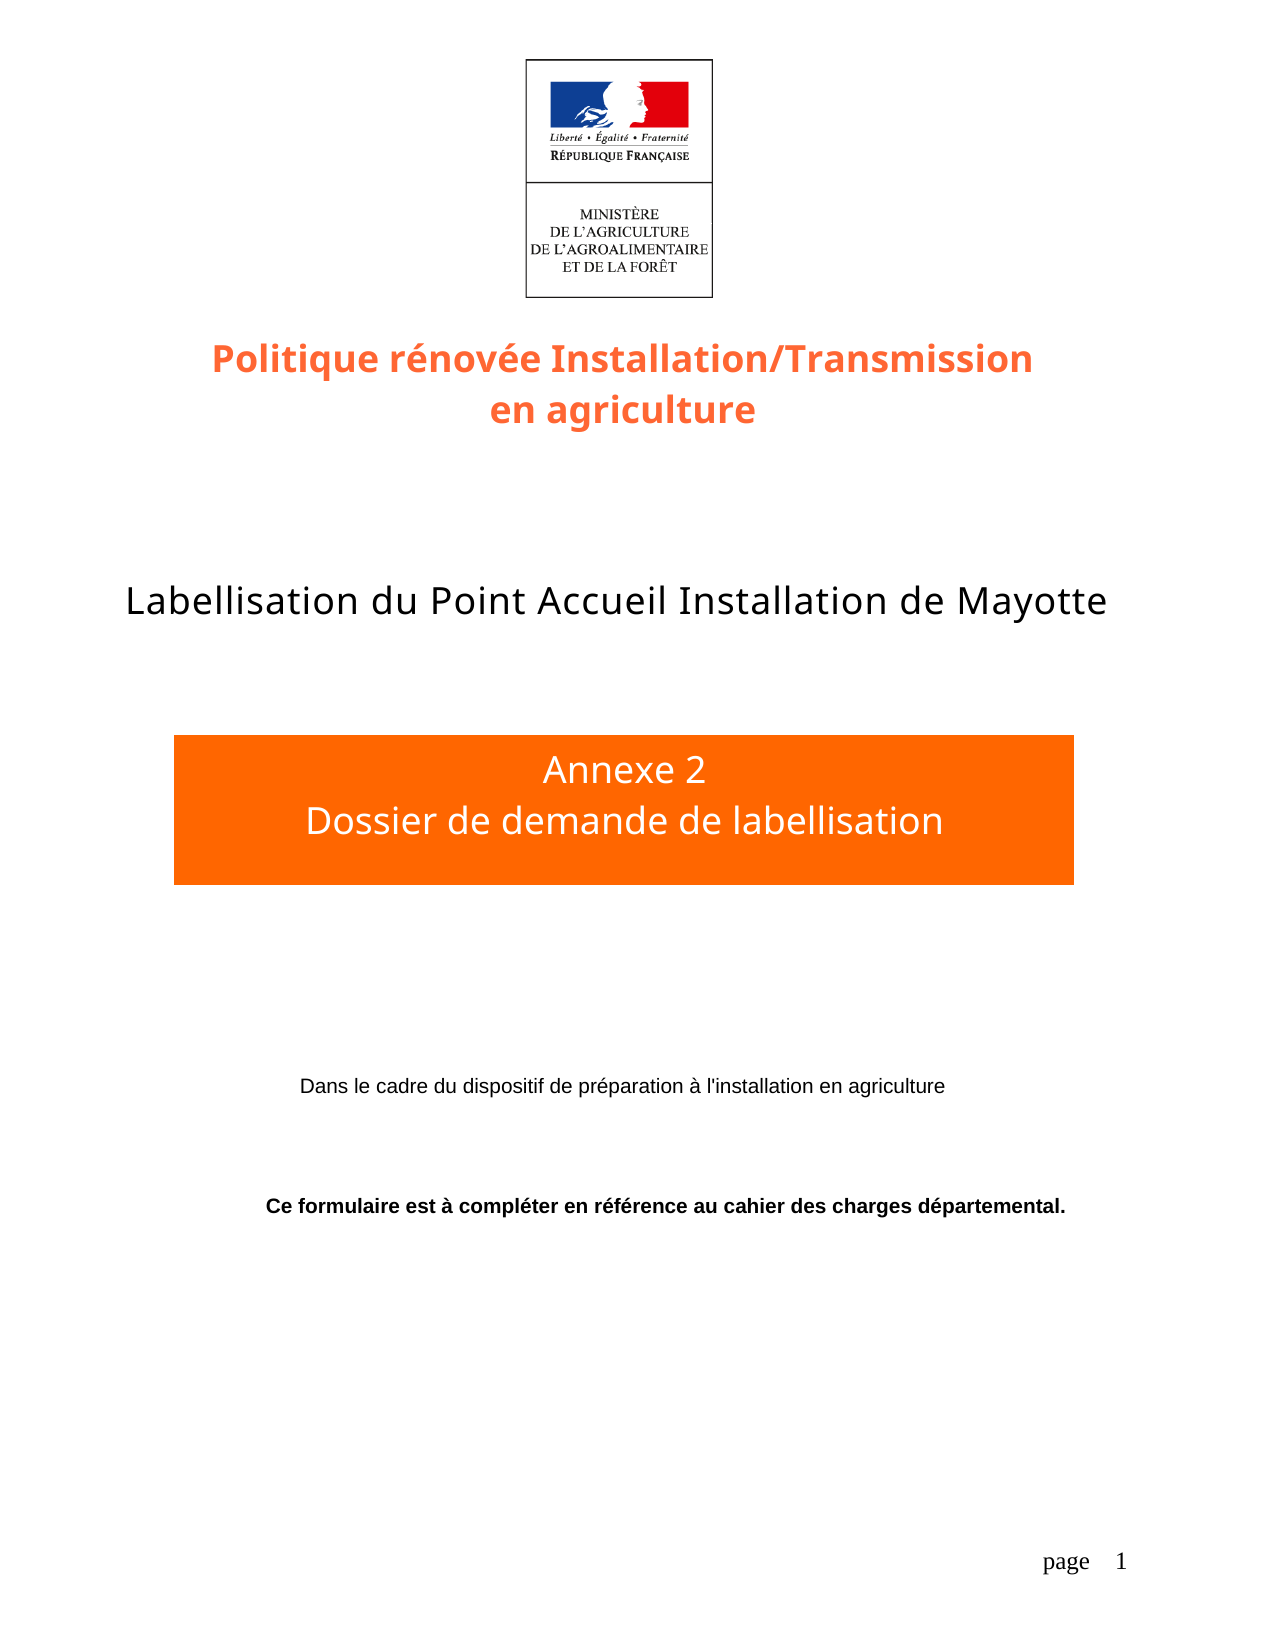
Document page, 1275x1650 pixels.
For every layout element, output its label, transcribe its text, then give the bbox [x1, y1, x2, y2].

text Dans le cadre du dispositif de préparation à l'installation en agriculture [118, 1074, 1127, 1098]
text Dossier de demande de labellisation [189, 794, 1059, 845]
text Ce formulaire est à compléter en référence au cahier des charges départemental. [118, 1194, 1127, 1218]
text Annexe 2 [189, 743, 1059, 794]
picture [525, 59, 713, 298]
text Politique rénovée Installation/Transmission en agriculture [118, 332, 1127, 434]
text Labellisation du Point Accueil Installation de Mayotte [118, 574, 1127, 625]
